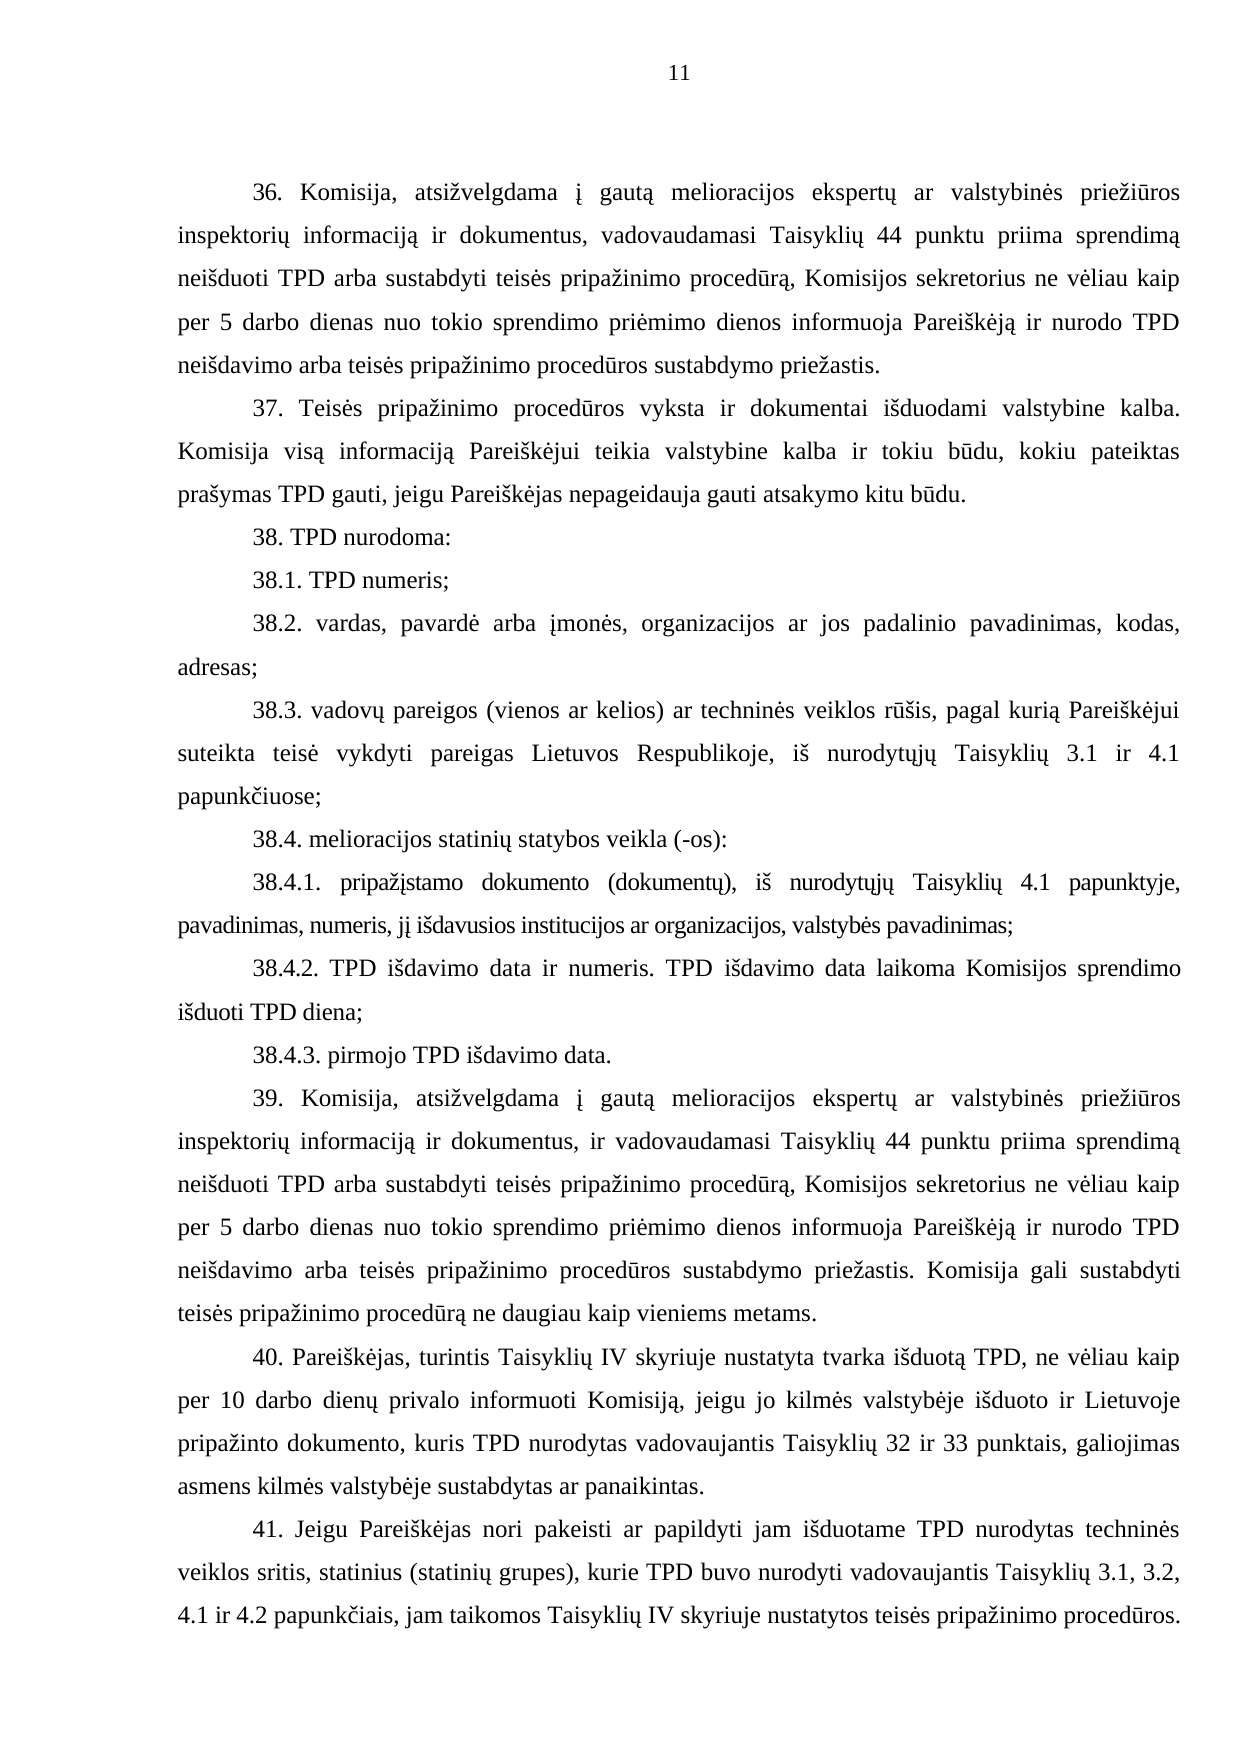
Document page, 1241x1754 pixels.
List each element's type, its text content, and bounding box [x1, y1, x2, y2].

text 38.3. vadovų pareigos (vienos ar kelios) ar techninės veiklos rūšis, pagal kurią Pareiškėjui suteikta teisė vykdyti pareigas Lietuvos Respublikoje, iš nurodytųjų Taisyklių 3.1 ir 4.1 papunkčiuose; [177, 695, 1181, 810]
text 40. Pareiškėjas, turintis Taisyklių IV skyriuje nustatyta tvarka išduotą TPD, ne vėliau kaip per 10 darbo dienų privalo informuoti Komisiją, jeigu jo kilmės valstybėje išduoto ir Lietuvoje pripažinto dokumento, kuris TPD nurodytas vadovaujantis Taisyklių 32 ir 33 punktais, galiojimas asmens kilmės valstybėje sustabdytas ar panaikintas. [177, 1342, 1181, 1500]
text 36. Komisija, atsižvelgdama į gautą melioracijos ekspertų ar valstybinės priežiūros inspektorių informaciją ir dokumentus, vadovaudamasi Taisyklių 44 punktu priima sprendimą neišduoti TPD arba sustabdyti teisės pripažinimo procedūrą, Komisijos sekretorius ne vėliau kaip per 5 darbo dienas nuo tokio sprendimo priėmimo dienos informuoja Pareiškėją ir nurodo TPD neišdavimo arba teisės pripažinimo procedūros sustabdymo priežastis. [177, 177, 1181, 378]
text 38.4. melioracijos statinių statybos veikla (-os): [177, 824, 1181, 853]
text 38.4.1. pripažįstamo dokumento (dokumentų), iš nurodytųjų Taisyklių 4.1 papunktyje, pavadinimas, numeris, jį išdavusios institucijos ar organizacijos, valstybės pavadinimas; [177, 867, 1181, 939]
text 39. Komisija, atsižvelgdama į gautą melioracijos ekspertų ar valstybinės priežiūros inspektorių informaciją ir dokumentus, ir vadovaudamasi Taisyklių 44 punktu priima sprendimą neišduoti TPD arba sustabdyti teisės pripažinimo procedūrą, Komisijos sekretorius ne vėliau kaip per 5 darbo dienas nuo tokio sprendimo priėmimo dienos informuoja Pareiškėją ir nurodo TPD neišdavimo arba teisės pripažinimo procedūros sustabdymo priežastis. Komisija gali sustabdyti teisės pripažinimo procedūrą ne daugiau kaip vieniems metams. [177, 1083, 1181, 1327]
text 37. Teisės pripažinimo procedūros vyksta ir dokumentai išduodami valstybine kalba. Komisija visą informaciją Pareiškėjui teikia valstybine kalba ir tokiu būdu, kokiu pateiktas prašymas TPD gauti, jeigu Pareiškėjas nepageidauja gauti atsakymo kitu būdu. [177, 393, 1181, 508]
text 38.1. TPD numeris; [177, 565, 1181, 594]
text 38. TPD nurodoma: [177, 522, 1181, 551]
text 41. Jeigu Pareiškėjas nori pakeisti ar papildyti jam išduotame TPD nurodytas techninės veiklos sritis, statinius (statinių grupes), kurie TPD buvo nurodyti vadovaujantis Taisyklių 3.1, 3.2, 4.1 ir 4.2 papunkčiais, jam taikomos Taisyklių IV skyriuje nustatytos teisės pripažinimo procedūros. [177, 1514, 1181, 1629]
text 38.4.2. TPD išdavimo data ir numeris. TPD išdavimo data laikoma Komisijos sprendimo išduoti TPD diena; [177, 953, 1181, 1025]
text 38.2. vardas, pavardė arba įmonės, organizacijos ar jos padalinio pavadinimas, kodas, adresas; [177, 608, 1181, 680]
text 38.4.3. pirmojo TPD išdavimo data. [177, 1040, 1181, 1068]
